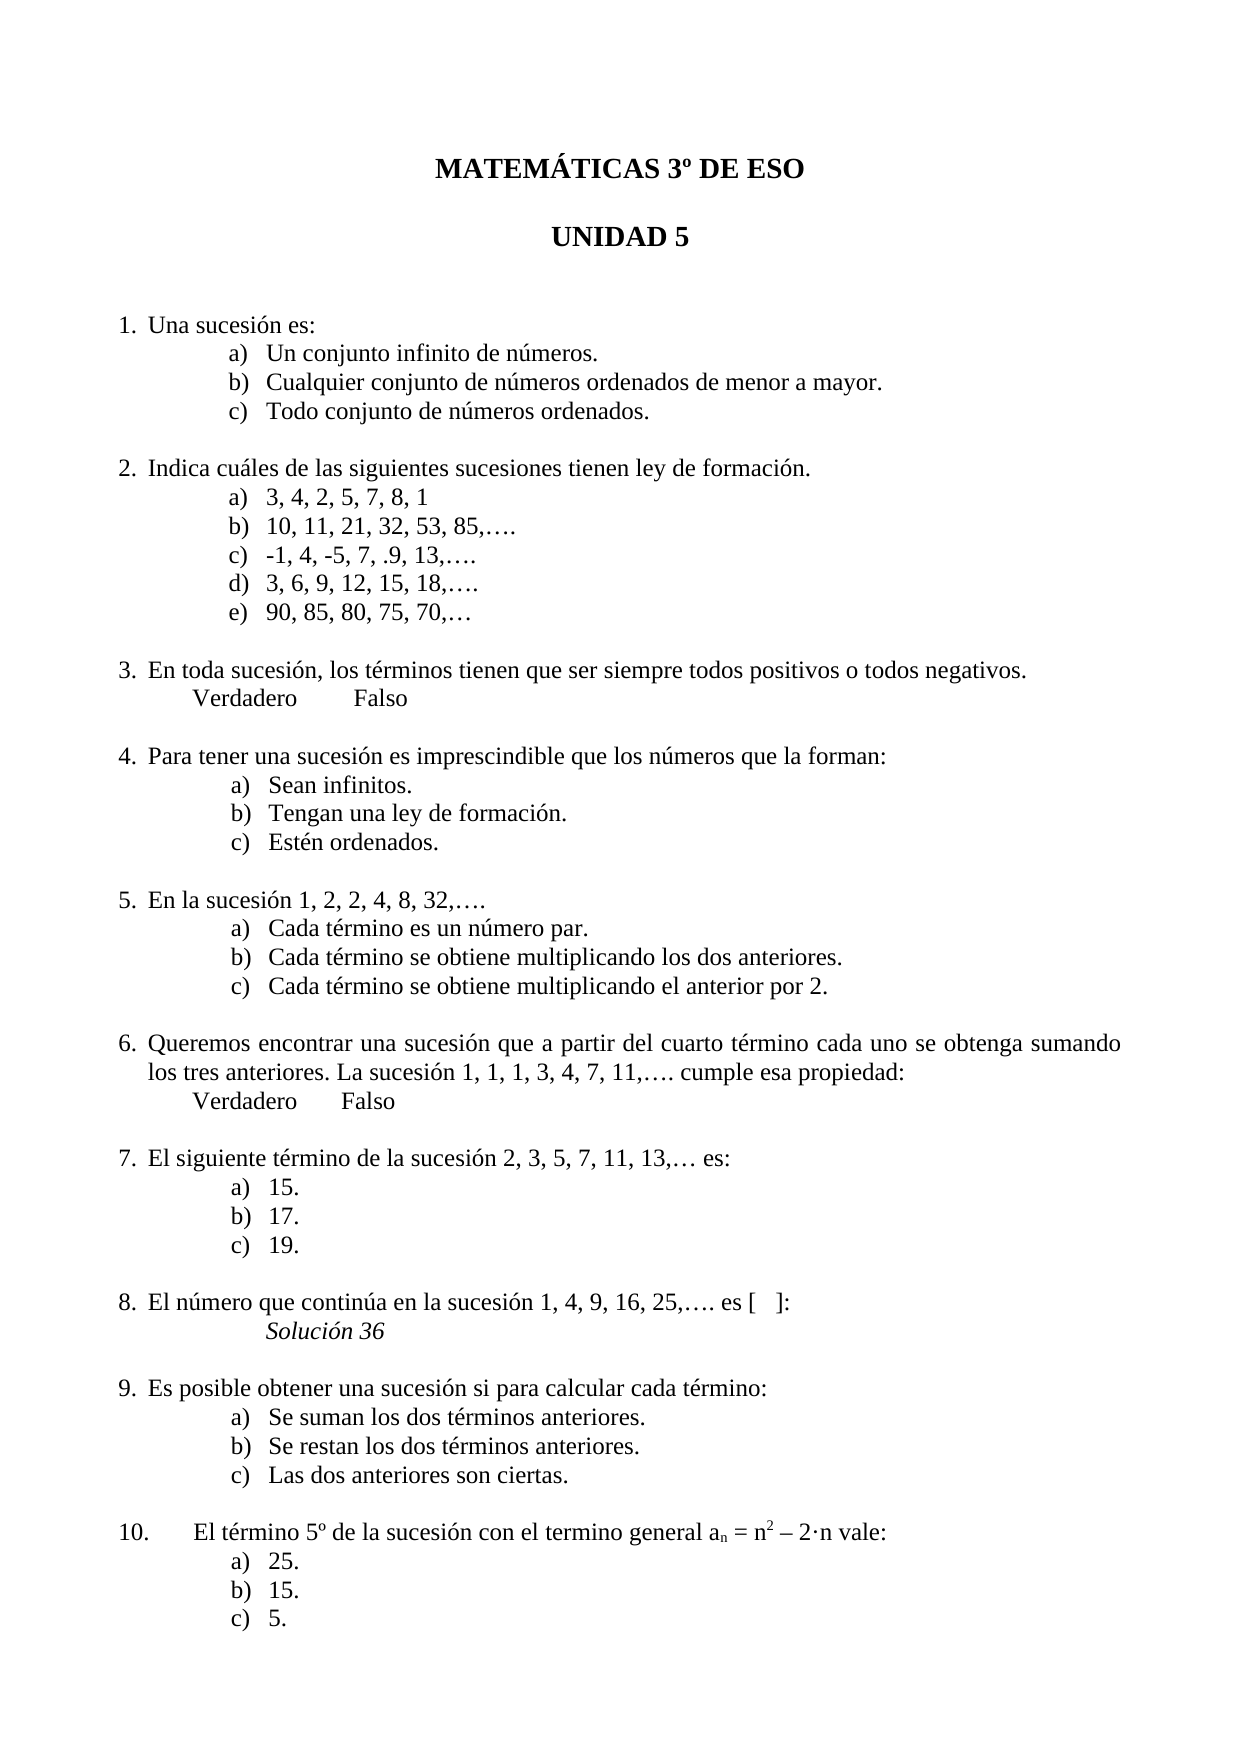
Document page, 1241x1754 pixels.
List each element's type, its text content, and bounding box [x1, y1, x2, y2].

list 19. [231, 1230, 1122, 1258]
list -1, 4, -5, 7, .9, 13,…. [228, 540, 1122, 568]
list En la sucesión 1, 2, 2, 4, 8, 32,…. [118, 885, 1122, 913]
list 3, 6, 9, 12, 15, 18,…. [228, 568, 1122, 597]
list 90, 85, 80, 75, 70,… [228, 597, 1122, 626]
text MATEMÁTICAS 3º DE ESO [118, 152, 1122, 185]
list Todo conjunto de números ordenados. [228, 396, 1122, 425]
list 25. [231, 1546, 1122, 1575]
list Sean infinitos. [231, 770, 1122, 798]
list Para tener una sucesión es imprescindible que los números que la forman: [118, 741, 1122, 770]
list Estén ordenados. [231, 827, 1122, 856]
list Indica cuáles de las siguientes sucesiones tienen ley de formación. [118, 453, 1122, 482]
list Se suman los dos términos anteriores. [231, 1402, 1122, 1431]
list El término 5º de la sucesión con el termino general an = n2 – 2·n vale: [118, 1517, 1122, 1546]
text Verdadero Falso [118, 1086, 1122, 1115]
list Tengan una ley de formación. [231, 798, 1122, 827]
list Cada término se obtiene multiplicando los dos anteriores. [231, 942, 1122, 971]
list 10, 11, 21, 32, 53, 85,…. [228, 511, 1122, 540]
list 15. [231, 1575, 1122, 1603]
list 17. [231, 1201, 1122, 1230]
list Una sucesión es: [118, 310, 1122, 338]
list El siguiente término de la sucesión 2, 3, 5, 7, 11, 13,… es: [118, 1143, 1122, 1172]
list Es posible obtener una sucesión si para calcular cada término: [118, 1373, 1122, 1402]
list En toda sucesión, los términos tienen que ser siempre todos positivos o todos negativos. [118, 655, 1122, 683]
list 15. [231, 1172, 1122, 1201]
text Verdadero Falso [192, 683, 1122, 712]
list Cada término se obtiene multiplicando el anterior por 2. [231, 971, 1122, 1000]
list Queremos encontrar una sucesión que a partir del cuarto término cada uno se obtenga sumando los tres anteriores. La sucesión 1, 1, 1, 3, 4, 7, 11,…. cumple esa propiedad: [118, 1028, 1122, 1086]
list El número que continúa en la sucesión 1, 4, 9, 16, 25,…. es [ ]: [118, 1287, 1122, 1316]
list Las dos anteriores son ciertas. [231, 1460, 1122, 1488]
text UNIDAD 5 [118, 219, 1122, 252]
list 5. [231, 1603, 1122, 1632]
text Solución 36 [266, 1316, 1122, 1345]
list Cualquier conjunto de números ordenados de menor a mayor. [228, 367, 1122, 396]
list Cada término es un número par. [231, 913, 1122, 942]
list Se restan los dos términos anteriores. [231, 1431, 1122, 1460]
list 3, 4, 2, 5, 7, 8, 1 [228, 482, 1122, 511]
list Un conjunto infinito de números. [228, 338, 1122, 367]
